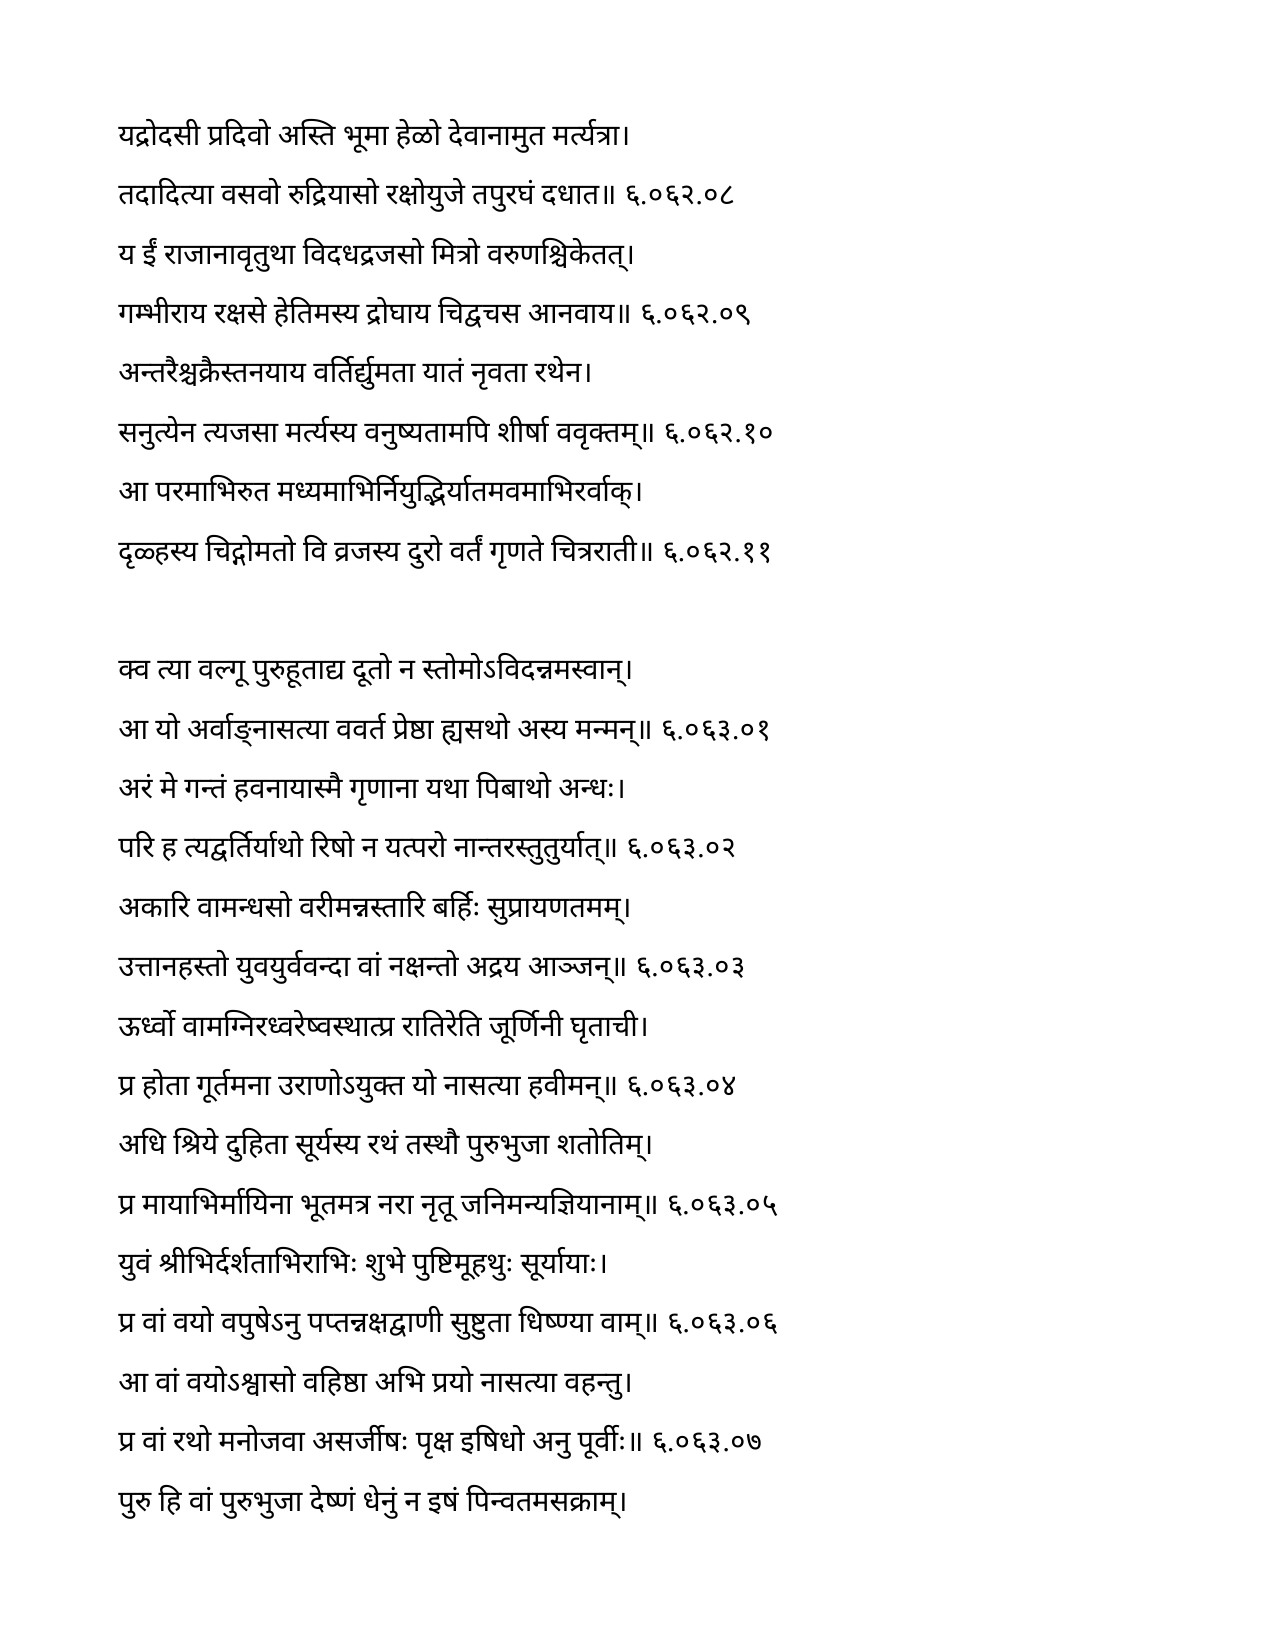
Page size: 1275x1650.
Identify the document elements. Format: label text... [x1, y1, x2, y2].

text अधि श्रिये दुहिता सूर्यस्य रथं तस्थौ पुरुभुजा शतोतिम्। [118, 1127, 1157, 1161]
text तदादित्या वसवो रुद्रियासो रक्षोयुजे तपुरघं दधात॥ ६.०६२.०८ [118, 177, 1157, 211]
text अन्तरैश्चक्रैस्तनयाय वर्तिर्द्युमता यातं नृवता रथेन। [118, 356, 371, 389]
text अकारि वामन्धसो वरीमन्नस्तारि बर्हिः सुप्रायणतमम्। [118, 890, 1157, 923]
text परि ह त्यद्वर्तिर्याथो रिषो न यत्परो नान्तरस्तुतुर्यात्॥ ६.०६३.०२ [118, 831, 579, 864]
text य ईं राजानावृतुथा विदधद्रजसो मित्रो वरुणश्चिकेतत्। [118, 237, 1157, 270]
text अरं मे गन्तं हवनायास्मै गृणाना यथा पिबाथो अन्धः। [118, 771, 1157, 805]
text ऊर्ध्वो वामग्निरध्वरेष्वस्थात्प्र रातिरेति जूर्णिनी घृताची। [118, 1009, 1157, 1042]
text प्र वां रथो मनोजवा असर्जीषः पृक्ष इषिधो अनु पूर्वीः॥ ६.०६३.०७ [118, 1424, 1157, 1458]
text दृळ्हस्य चिद्गोमतो वि व्रजस्य दुरो वर्तं गृणते चित्रराती॥ ६.०६२.११ [118, 534, 1157, 567]
text प्र वां वयो वपुषेऽनु पप्तन्नक्षद्वाणी सुष्टुता धिष्ण्या वाम्॥ ६.०६३.०६ [118, 1306, 265, 1339]
text पुरु हि वां पुरुभुजा देष्णं धेनुं न इषं पिन्वतमसक्राम्। [118, 1484, 1157, 1517]
text गम्भीराय रक्षसे हेतिमस्य द्रोघाय चिद्वचस आनवाय॥ ६.०६२.०९ [118, 296, 1157, 330]
text प्र वां वयो वपुषेऽनु पप्तन्नक्षद्वाणी सुष्टुता धिष्ण्या वाम्॥ ६.०६३.०६ [251, 1306, 1157, 1339]
text सनुत्येन त्यजसा मर्त्यस्य वनुष्यतामपि शीर्षा ववृक्तम्॥ ६.०६२.१० [118, 415, 1157, 448]
text प्र होता गूर्तमना उराणोऽयुक्त यो नासत्या हवीमन्॥ ६.०६३.०४ [118, 1068, 1157, 1102]
text अन्तरैश्चक्रैस्तनयाय वर्तिर्द्युमता यातं नृवता रथेन। [368, 356, 1157, 389]
text उत्तानहस्तो युवयुर्ववन्दा वां नक्षन्तो अद्रय आञ्जन्॥ ६.०६३.०३ [118, 949, 1157, 983]
text परि ह त्यद्वर्तिर्याथो रिषो न यत्परो नान्तरस्तुतुर्यात्॥ ६.०६३.०२ [556, 831, 1157, 864]
text प्र मायाभिर्मायिना भूतमत्र नरा नृतू जनिमन्यज्ञियानाम्॥ ६.०६३.०५ [118, 1187, 1157, 1220]
text क्व त्या वल्गू पुरुहूताद्य दूतो न स्तोमोऽविदन्नमस्वान्। [118, 652, 1157, 686]
text आ यो अर्वाङ्नासत्या ववर्त प्रेष्ठा ह्यसथो अस्य मन्मन्॥ ६.०६३.०१ [118, 712, 1157, 745]
text यद्रोदसी प्रदिवो अस्ति भूमा हेळो देवानामुत मर्त्यत्रा। [118, 118, 1157, 152]
text युवं श्रीभिर्दर्शताभिराभिः शुभे पुष्टिमूहथुः सूर्यायाः। [118, 1246, 1157, 1280]
text आ वां वयोऽश्वासो वहिष्ठा अभि प्रयो नासत्या वहन्तु। [118, 1365, 1157, 1398]
text आ परमाभिरुत मध्यमाभिर्नियुद्भिर्यातमवमाभिरर्वाक्। [118, 474, 1157, 508]
